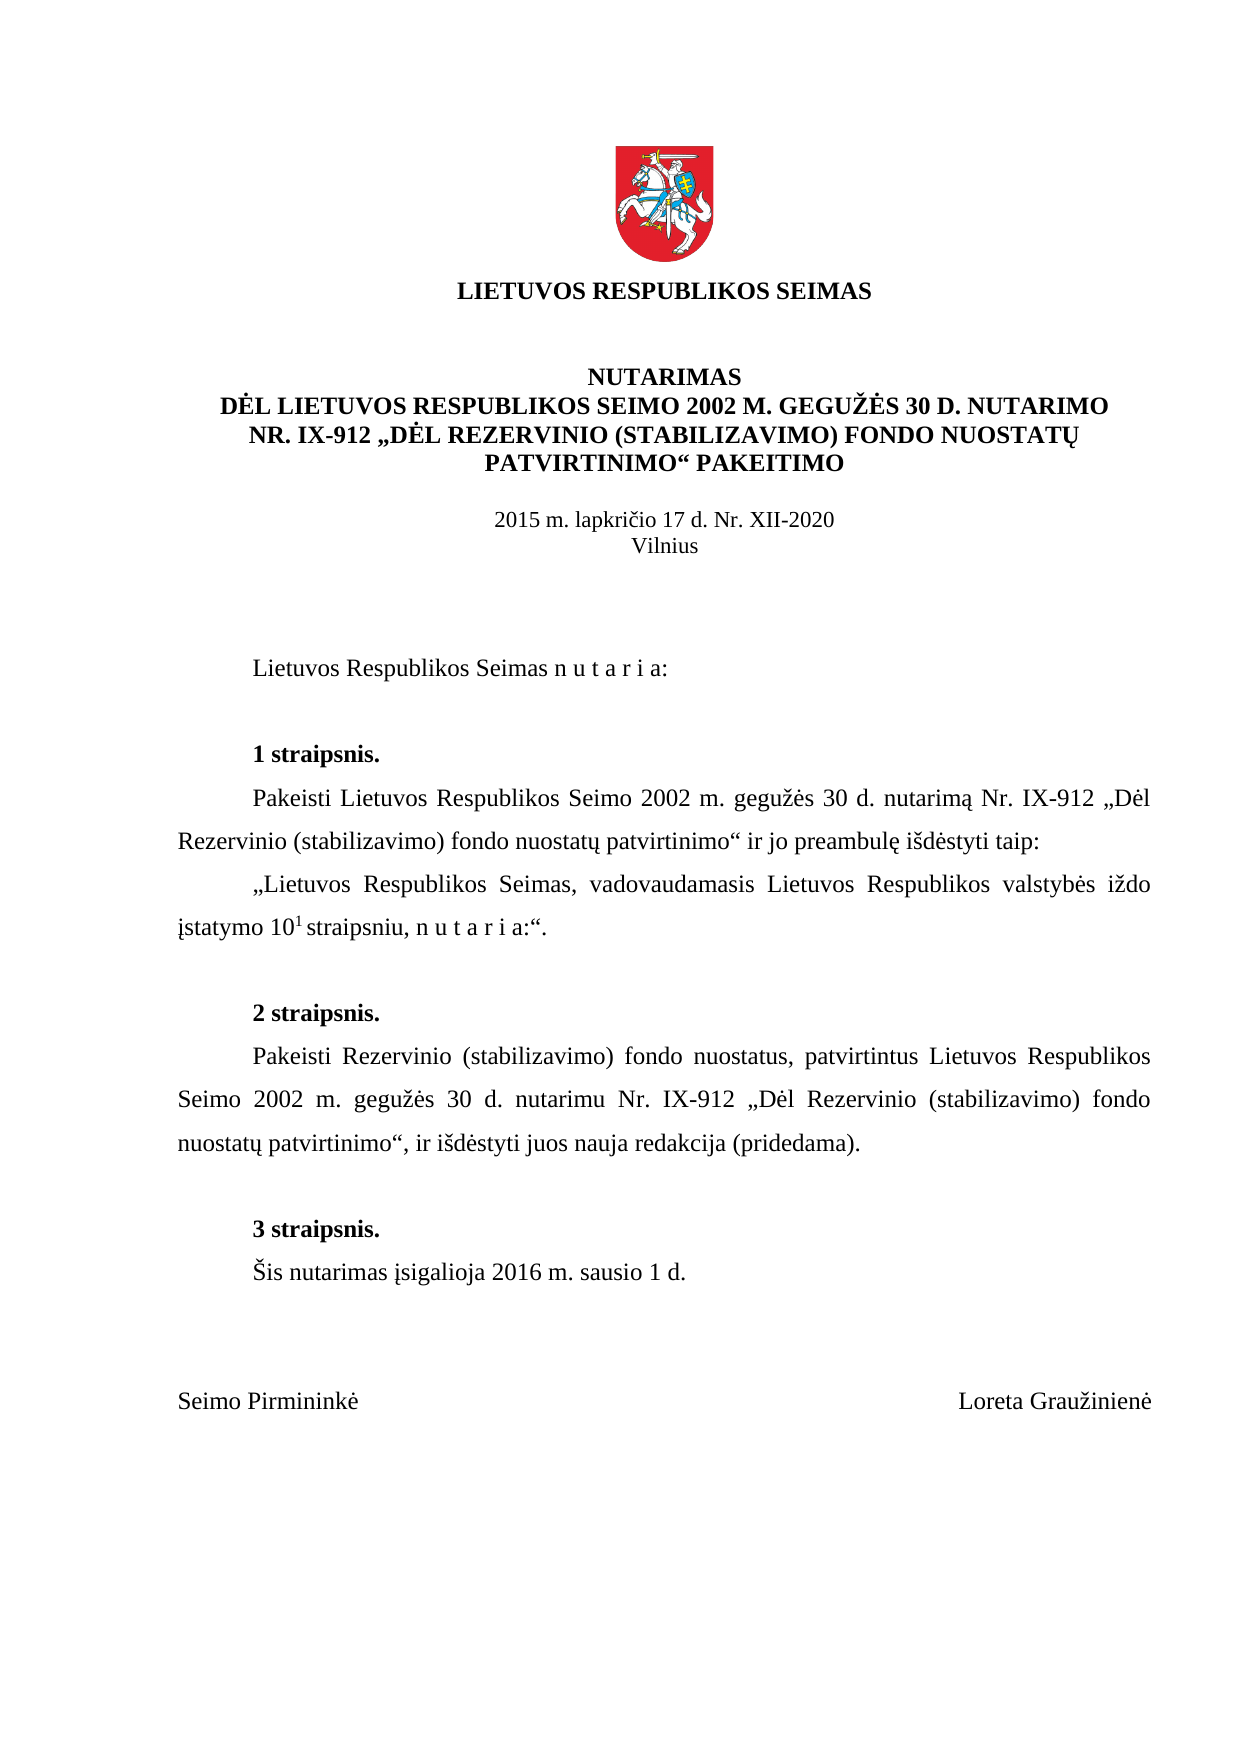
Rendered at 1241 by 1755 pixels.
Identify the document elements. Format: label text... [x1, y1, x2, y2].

text Lietuvos Respublikos Seimas n u t a r i a: [177, 653, 1152, 682]
text 2 straipsnis. [177, 998, 1152, 1027]
text Pakeisti Lietuvos Respublikos Seimo 2002 m. gegužės 30 d. nutarimą Nr. IX-912 „Dėl Rezervinio (stabilizavimo) fondo nuostatų patvirtinimo“ ir jo preambulę išdėstyti taip: [177, 783, 1152, 854]
text NUTARIMAS [177, 362, 1152, 391]
text Vilnius [177, 532, 1152, 559]
text Seimo Pirmininkė Loreta Graužinienė [177, 1386, 1152, 1415]
text DĖL LIETUVOS RESPUBLIKOS SEIMO 2002 M. GEGUŽĖS 30 D. NUTARIMO NR. IX-912 „DĖL REZERVINIO (STABILIZAVIMO) FONDO NUOSTATŲ PATVIRTINIMO“ PAKEITIMO [177, 391, 1152, 477]
text LIETUVOS RESPUBLIKOS SEIMAS [177, 276, 1152, 305]
text 2015 m. lapkričio 17 d. Nr. XII-2020 [177, 506, 1152, 532]
text Šis nutarimas įsigalioja 2016 m. sausio 1 d. [177, 1257, 1152, 1286]
text Pakeisti Rezervinio (stabilizavimo) fondo nuostatus, patvirtintus Lietuvos Respublikos Seimo 2002 m. gegužės 30 d. nutarimu Nr. IX-912 „Dėl Rezervinio (stabilizavimo) fondo nuostatų patvirtinimo“, ir išdėstyti juos nauja redakcija (pridedama). [177, 1041, 1152, 1156]
text „Lietuvos Respublikos Seimas, vadovaudamasis Lietuvos Respublikos valstybės iždo įstatymo 101 straipsniu, n u t a r i a:“. [177, 869, 1152, 941]
text 3 straipsnis. [177, 1214, 1152, 1243]
text 1 straipsnis. [177, 739, 1152, 768]
